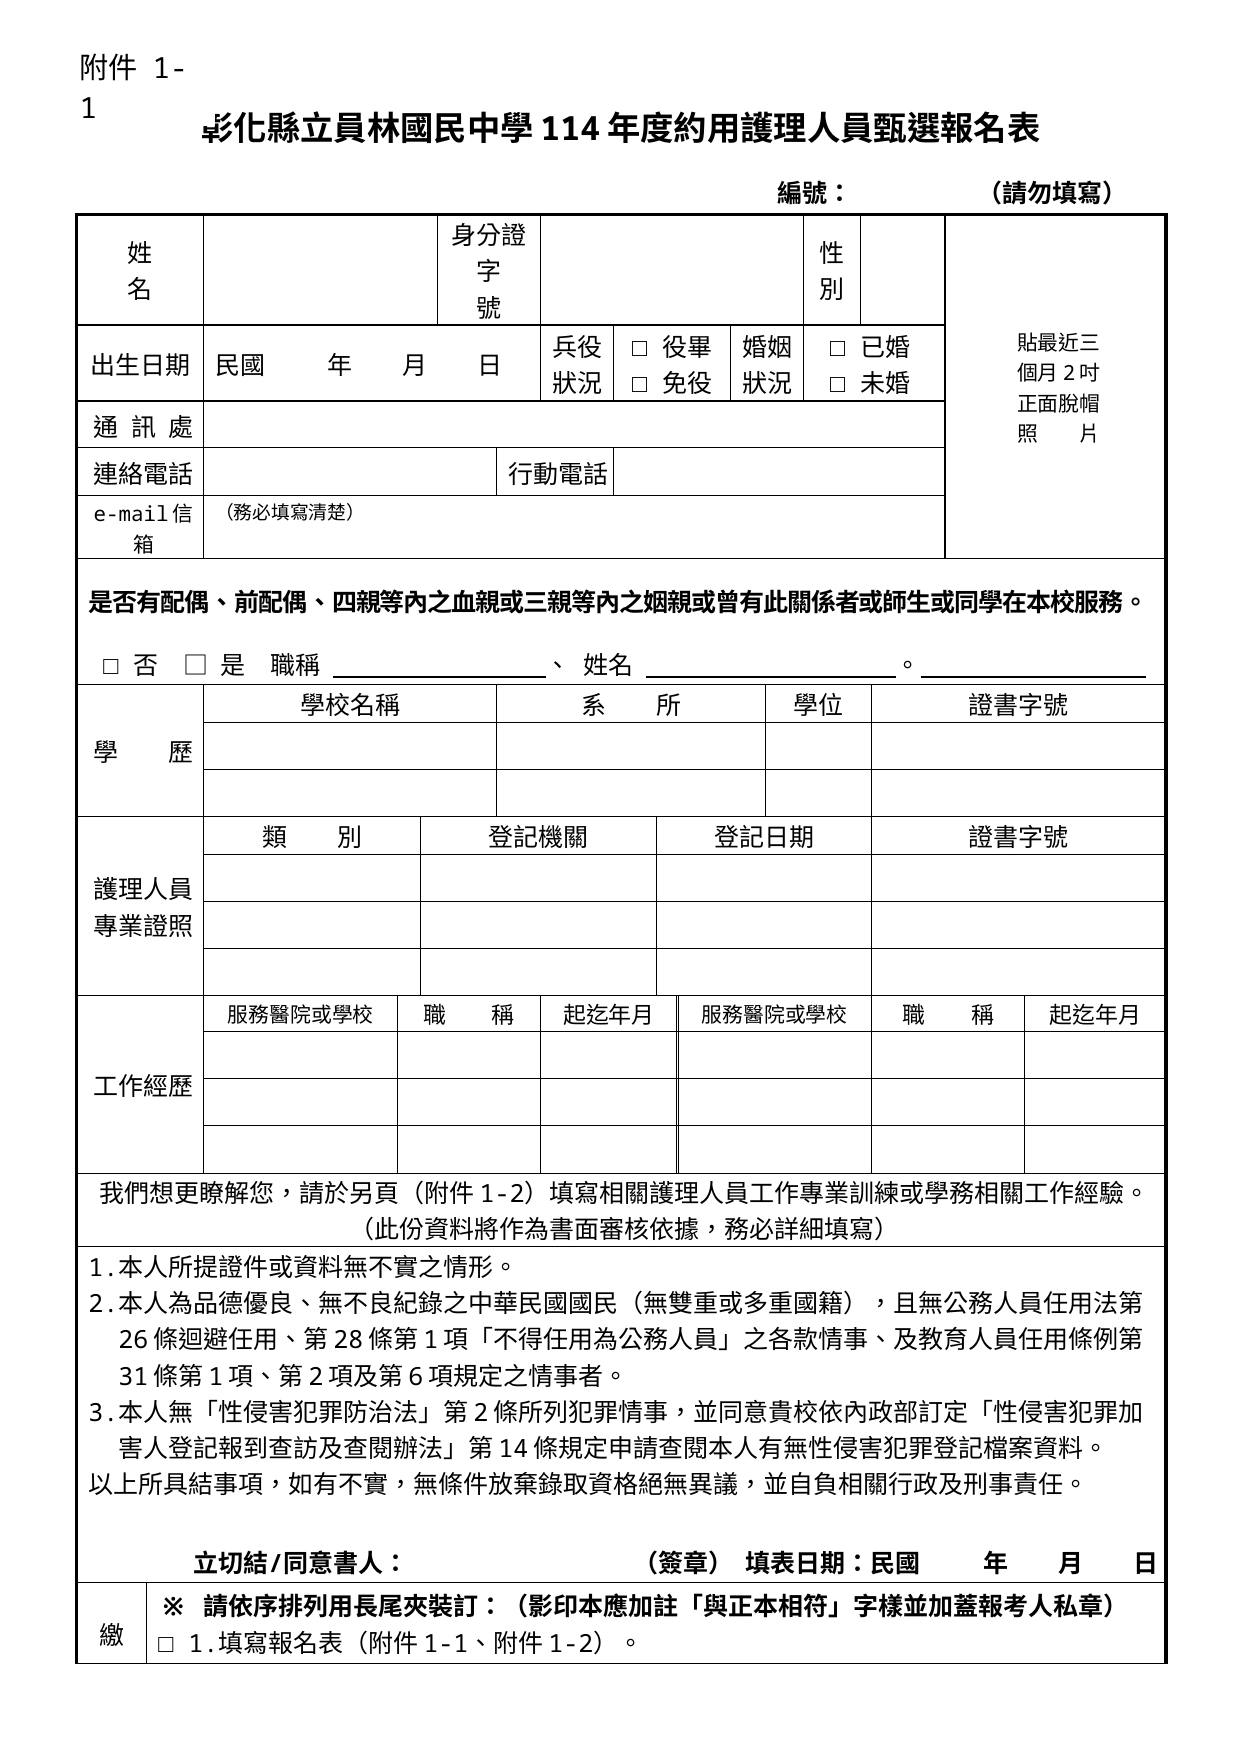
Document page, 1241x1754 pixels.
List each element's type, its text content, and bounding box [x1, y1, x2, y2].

table_cell 學校名稱 [204, 685, 496, 722]
table_cell [204, 855, 420, 901]
table_cell 起迄年月 [541, 996, 676, 1031]
table_cell [204, 902, 420, 948]
table_cell 兵役 狀況 [541, 326, 613, 400]
text 彰化縣立員林國民中學114年度約用護理人員甄選報名表 [64, 37, 1163, 150]
table_cell [872, 1079, 1024, 1125]
table_cell [872, 902, 1164, 948]
table_cell [204, 770, 496, 816]
table_cell 證書字號 [872, 817, 1164, 853]
table_cell [204, 448, 496, 494]
table_header 身分證 字 號 [438, 216, 540, 324]
table_cell [679, 1126, 871, 1173]
table_cell 工作經歷 [78, 996, 203, 1173]
table_cell 證書字號 [872, 685, 1164, 722]
table_cell [541, 1032, 676, 1078]
table_cell 通 訊 處 [78, 402, 203, 447]
text 編號： （請勿填寫） [77, 150, 1152, 212]
table_cell [657, 855, 871, 901]
table_cell 民國 年 月 日 [204, 326, 540, 400]
table_cell ※ 請依序排列用長尾夾裝訂：（影印本應加註「與正本相符」字樣並加蓋報考人私章） □ 1.填寫報名表（附件1-1、附件1-2）。 [147, 1583, 1164, 1663]
table_cell [421, 855, 656, 901]
table_cell （務必填寫清楚） [204, 496, 944, 558]
table_cell [872, 723, 1164, 769]
table_cell [872, 855, 1164, 901]
table_cell [872, 1126, 1024, 1173]
table_cell 職 稱 [872, 996, 1024, 1031]
table_cell □ 已婚 □ 未婚 [804, 326, 944, 400]
table_cell [398, 1079, 540, 1125]
table_cell [872, 949, 1164, 995]
table_cell 學 歷 [78, 685, 203, 816]
table_cell [541, 1126, 676, 1173]
table_cell 行動電話 [497, 448, 613, 494]
text 附件 1-1 [79, 45, 200, 118]
table_cell [421, 949, 656, 995]
table_cell [204, 1079, 397, 1125]
table_cell [679, 1079, 871, 1125]
table_cell □ 役畢 □ 免役 [614, 326, 730, 400]
table_cell 系 所 [497, 685, 765, 722]
table_cell [1025, 1079, 1164, 1125]
table_cell [204, 1032, 397, 1078]
table_cell [766, 770, 871, 816]
table_cell [614, 448, 944, 494]
table_cell 學位 [766, 685, 871, 722]
table_cell 服務醫院或學校 [204, 996, 397, 1031]
table_header [541, 216, 803, 324]
table_cell [204, 949, 420, 995]
table_cell [679, 1032, 871, 1078]
table_cell [421, 902, 656, 948]
table_cell [204, 723, 496, 769]
table_cell [657, 902, 871, 948]
table_cell [204, 1126, 397, 1173]
table_cell 1.本人所提證件或資料無不實之情形。 2.本人為品德優良、無不良紀錄之中華民國國民（無雙重或多重國籍），且無公務人員任用法第 26條迴避任用、第28條第1項「不得任用為公務人員」之各款情事、及教育人員任用條例第 31條第1項、第2項及第6項規定之情事者。 3.本人無「性侵害犯罪防治法」第2條所列犯罪情事，並同意貴校依內政部訂定「性侵害犯罪加 害人登記報到查訪及查閱辦法」第14條規定申請查閱本人有無性侵害犯罪登記檔案資料。 以上所具結事項，如有不實，無條件放棄錄取資格絕無異議，並自負相關行政及刑事責任。 立切結/同意書人： （簽章） 填表日期：民國 年 月 日 [78, 1247, 1164, 1582]
table_cell 起迄年月 [1025, 996, 1164, 1031]
table_cell 職 稱 [398, 996, 540, 1031]
table_header [204, 216, 437, 324]
table_cell 登記機關 [421, 817, 656, 853]
table_header 貼最近三 個月2吋 正面脫帽 照 片 [946, 216, 1164, 558]
table_cell [204, 402, 944, 447]
table_cell [497, 770, 765, 816]
table_cell [497, 723, 765, 769]
table_cell 我們想更瞭解您，請於另頁（附件1-2）填寫相關護理人員工作專業訓練或學務相關工作經驗。 （此份資料將作為書面審核依據，務必詳細填寫） [78, 1174, 1164, 1246]
table_cell [1025, 1126, 1164, 1173]
table_cell [398, 1032, 540, 1078]
table_cell 繳 [78, 1583, 146, 1663]
table_cell 是否有配偶、前配偶、四親等內之血親或三親等內之姻親或曾有此關係者或師生或同學在本校服務。 □ 否 □ 是 職稱 、 姓名 。 [78, 559, 1164, 684]
table_cell 連絡電話 [78, 448, 203, 494]
table_cell [657, 949, 871, 995]
table_cell [872, 770, 1164, 816]
table_cell [1025, 1032, 1164, 1078]
table_cell 類 別 [204, 817, 420, 853]
table_cell [398, 1126, 540, 1173]
table_cell [766, 723, 871, 769]
table_header 性 別 [804, 216, 860, 324]
table_header [861, 216, 944, 324]
table_cell 服務醫院或學校 [679, 996, 871, 1031]
table_cell e-mail信箱 [78, 496, 203, 558]
table_cell 護理人員 專業證照 [78, 817, 203, 995]
table_header 姓 名 [78, 216, 203, 324]
table_cell 登記日期 [657, 817, 871, 853]
table_cell [541, 1079, 676, 1125]
table_cell 婚姻 狀況 [731, 326, 803, 400]
table_cell 出生日期 [78, 326, 203, 400]
table_cell [872, 1032, 1024, 1078]
